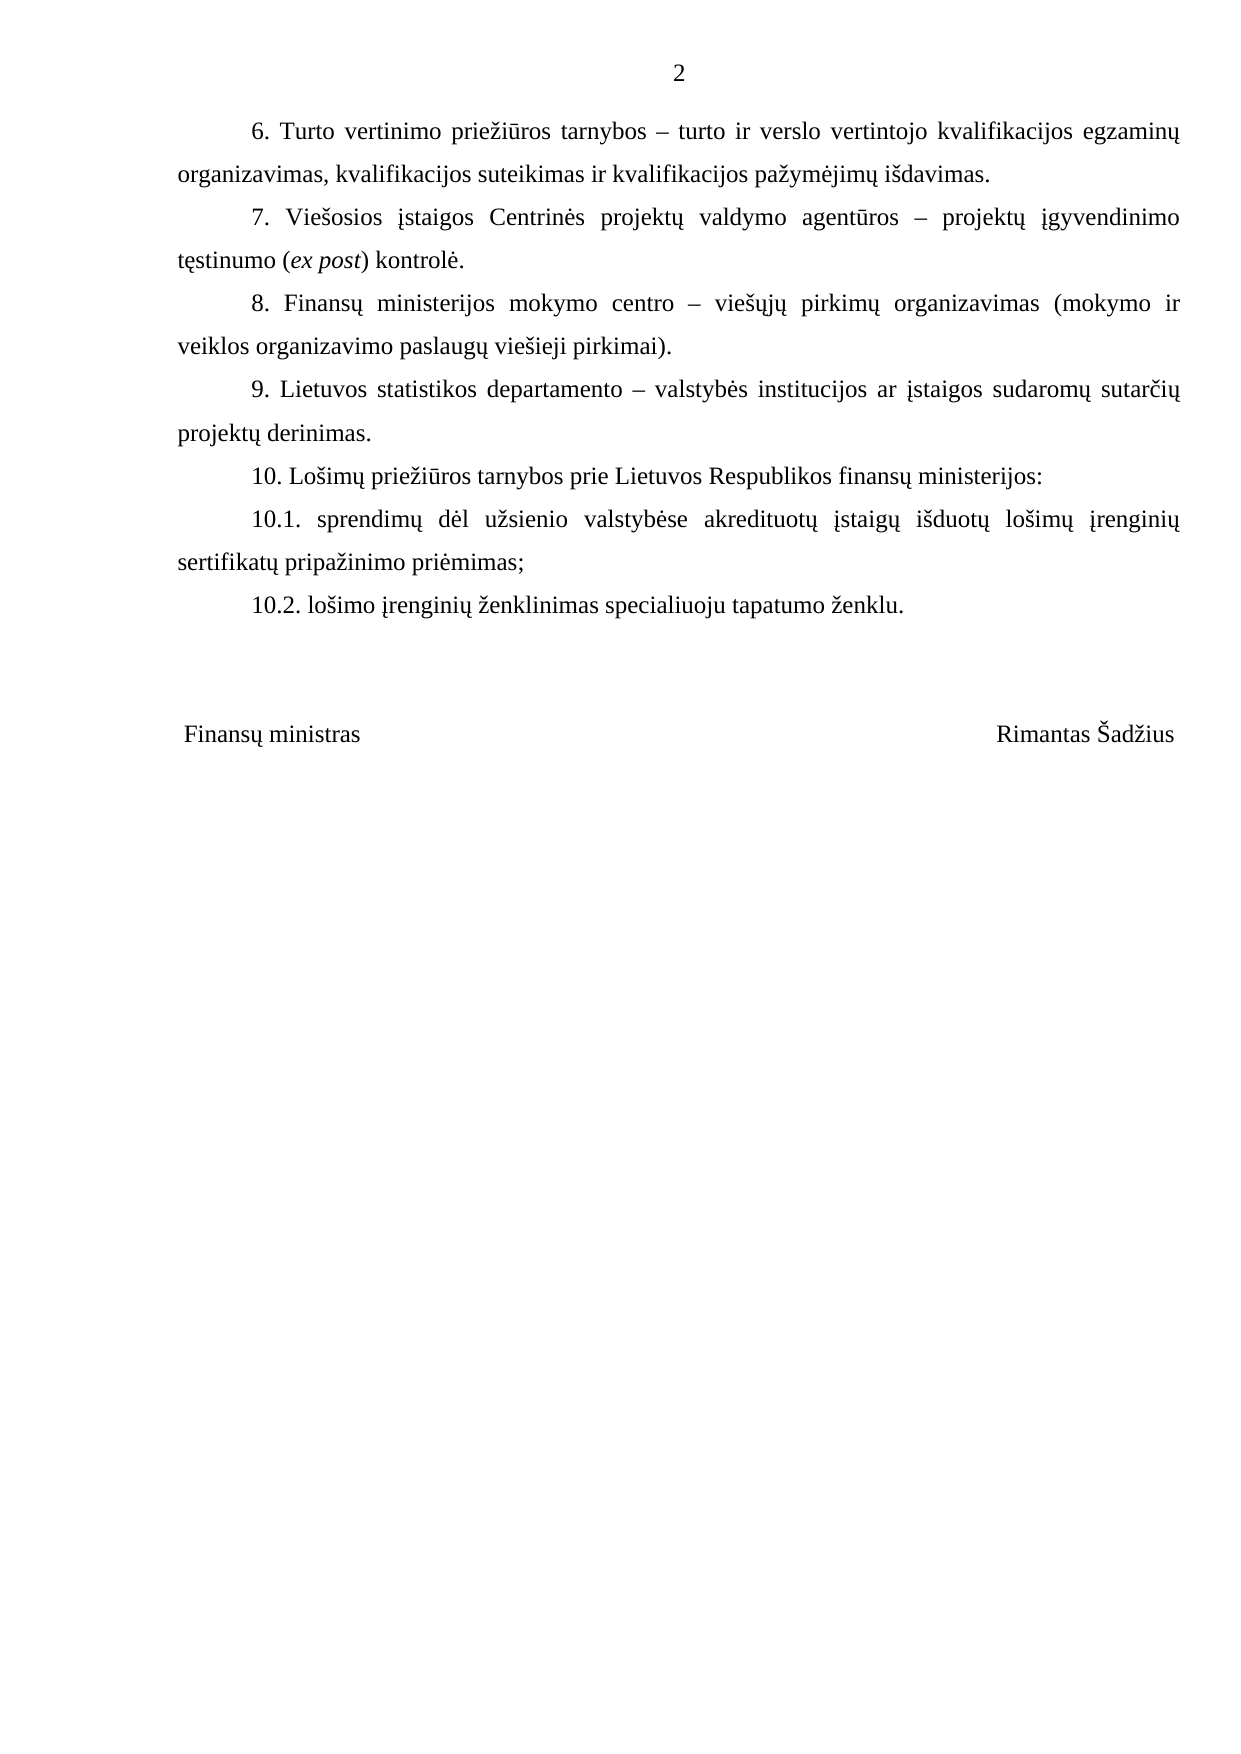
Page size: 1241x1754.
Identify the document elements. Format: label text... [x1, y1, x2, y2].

text 10.1. sprendimų dėl užsienio valstybėse akredituotų įstaigų išduotų lošimų įrenginių sertifikatų pripažinimo priėmimas; [177, 504, 1181, 576]
text 6. Turto vertinimo priežiūros tarnybos – turto ir verslo vertintojo kvalifikacijos egzaminų organizavimas, kvalifikacijos suteikimas ir kvalifikacijos pažymėjimų išdavimas. [177, 116, 1181, 188]
text 7. Viešosios įstaigos Centrinės projektų valdymo agentūros – projektų įgyvendinimo tęstinumo (ex post) kontrolė. [177, 202, 1181, 274]
text 10. Lošimų priežiūros tarnybos prie Lietuvos Respublikos finansų ministerijos: [177, 461, 1181, 489]
text 9. Lietuvos statistikos departamento – valstybės institucijos ar įstaigos sudaromų sutarčių projektų derinimas. [177, 374, 1181, 446]
text Finansų ministras Rimantas Šadžius [177, 719, 1181, 748]
text 8. Finansų ministerijos mokymo centro – viešųjų pirkimų organizavimas (mokymo ir veiklos organizavimo paslaugų viešieji pirkimai). [177, 288, 1181, 360]
text 10.2. lošimo įrenginių ženklinimas specialiuoju tapatumo ženklu. [177, 590, 1181, 619]
